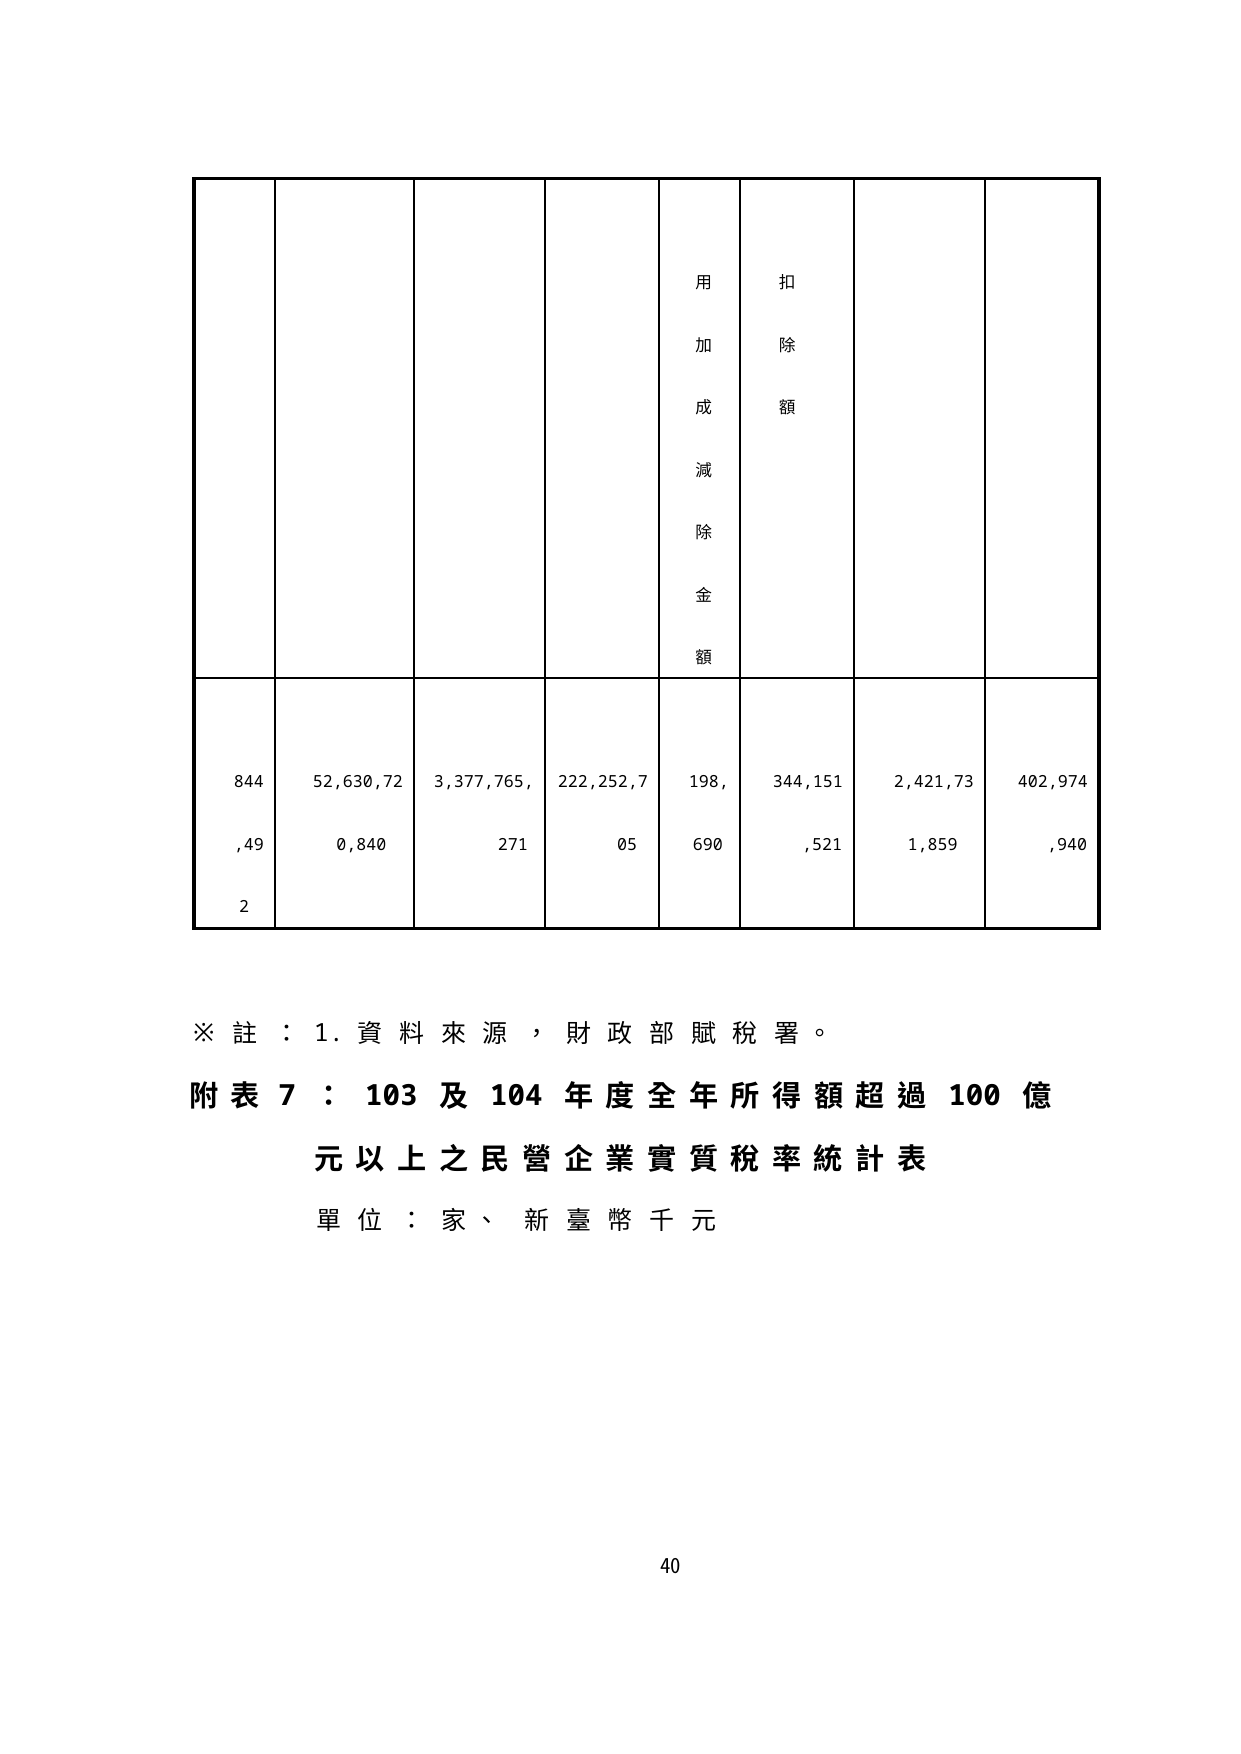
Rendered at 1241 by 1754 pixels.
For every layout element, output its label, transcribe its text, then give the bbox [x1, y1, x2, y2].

table_cell 52,630,720,840 [276, 679, 413, 927]
table_header [546, 180, 658, 677]
table_header [415, 180, 544, 677]
table_cell 344,151,521 [741, 679, 853, 927]
table_header [276, 180, 413, 677]
table_header 扣除額 [741, 180, 853, 677]
table_header [855, 180, 984, 677]
table_cell 3,377,765,271 [415, 679, 544, 927]
table_cell 402,974,940 [986, 679, 1097, 927]
table_header [986, 180, 1097, 677]
table_cell 198,690 [660, 679, 739, 927]
table_header 用加成減除金額 [660, 180, 739, 677]
table_cell 2,421,731,859 [855, 679, 984, 927]
table_header [196, 180, 274, 677]
table_cell 222,252,705 [546, 679, 658, 927]
table_cell 844,492 [196, 679, 274, 927]
text ※註：1.資料來源，財政部賦稅署。 [183, 990, 1058, 1052]
text 附表7：103及104年度全年所得額超過100億元以上之民營企業實質稅率統計表 單位：家、新臺幣千元 [183, 1052, 1058, 1240]
